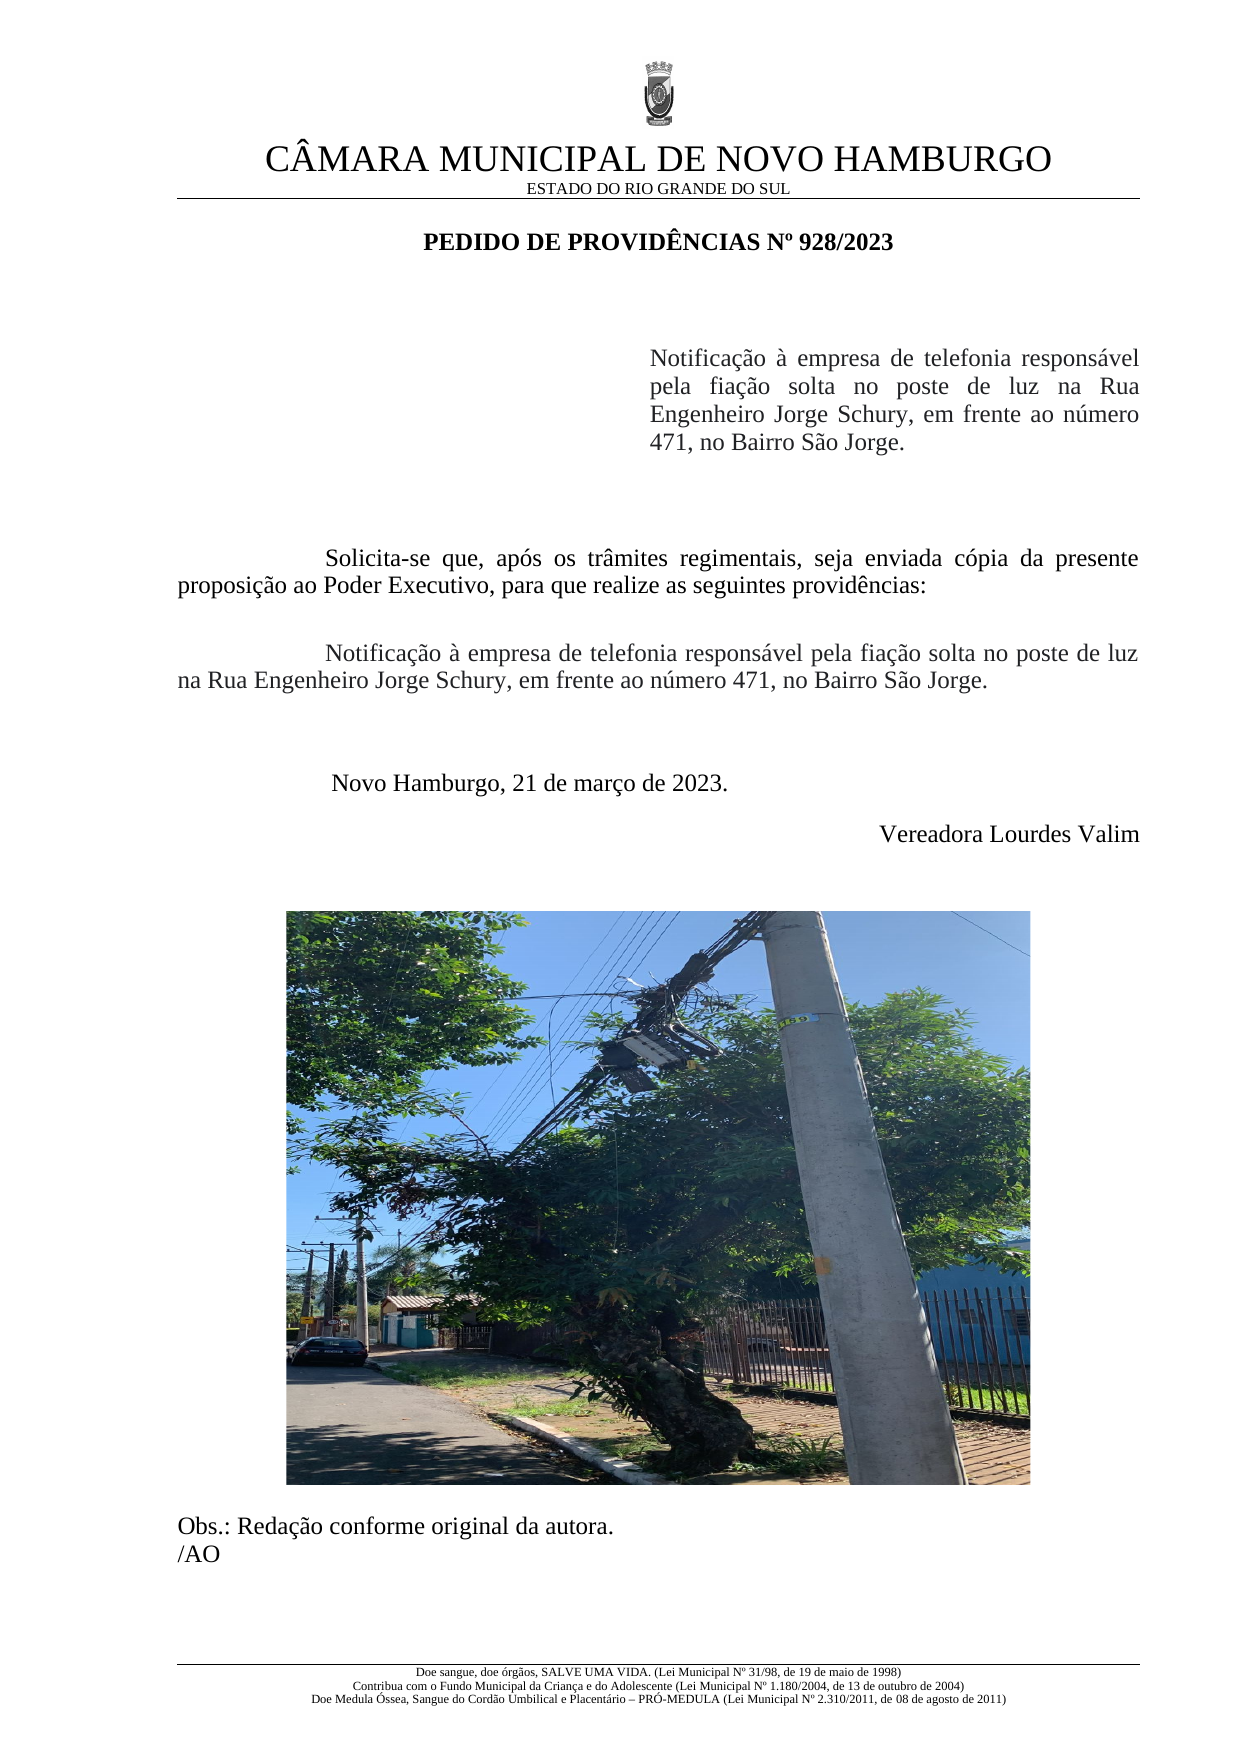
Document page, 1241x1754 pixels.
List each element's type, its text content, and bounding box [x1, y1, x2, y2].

text Solicita-se que, após os trâmites regimentais, seja enviada cópia da presente proposição ao Poder Executivo, para que realize as seguintes providências: [177, 544, 1140, 599]
text Obs.: Redação conforme original da autora. [177, 1512, 1140, 1540]
text PEDIDO DE PROVIDÊNCIAS Nº 928/2023 [177, 228, 1140, 256]
picture [286, 911, 1031, 1485]
text Novo Hamburgo, 21 de março de 2023. [177, 769, 1140, 797]
text Notificação à empresa de telefonia responsável pela fiação solta no poste de luz na Rua Engenheiro Jorge Schury, em frente ao número 471, no Bairro São Jorge. [177, 639, 1140, 694]
text /AO [177, 1540, 1140, 1567]
text Vereadora Lourdes Valim [177, 820, 1140, 848]
text Notificação à empresa de telefonia responsável pela fiação solta no poste de luz na Rua Engenheiro Jorge Schury, em frente ao número 471, no Bairro São Jorge. [649, 344, 1140, 455]
